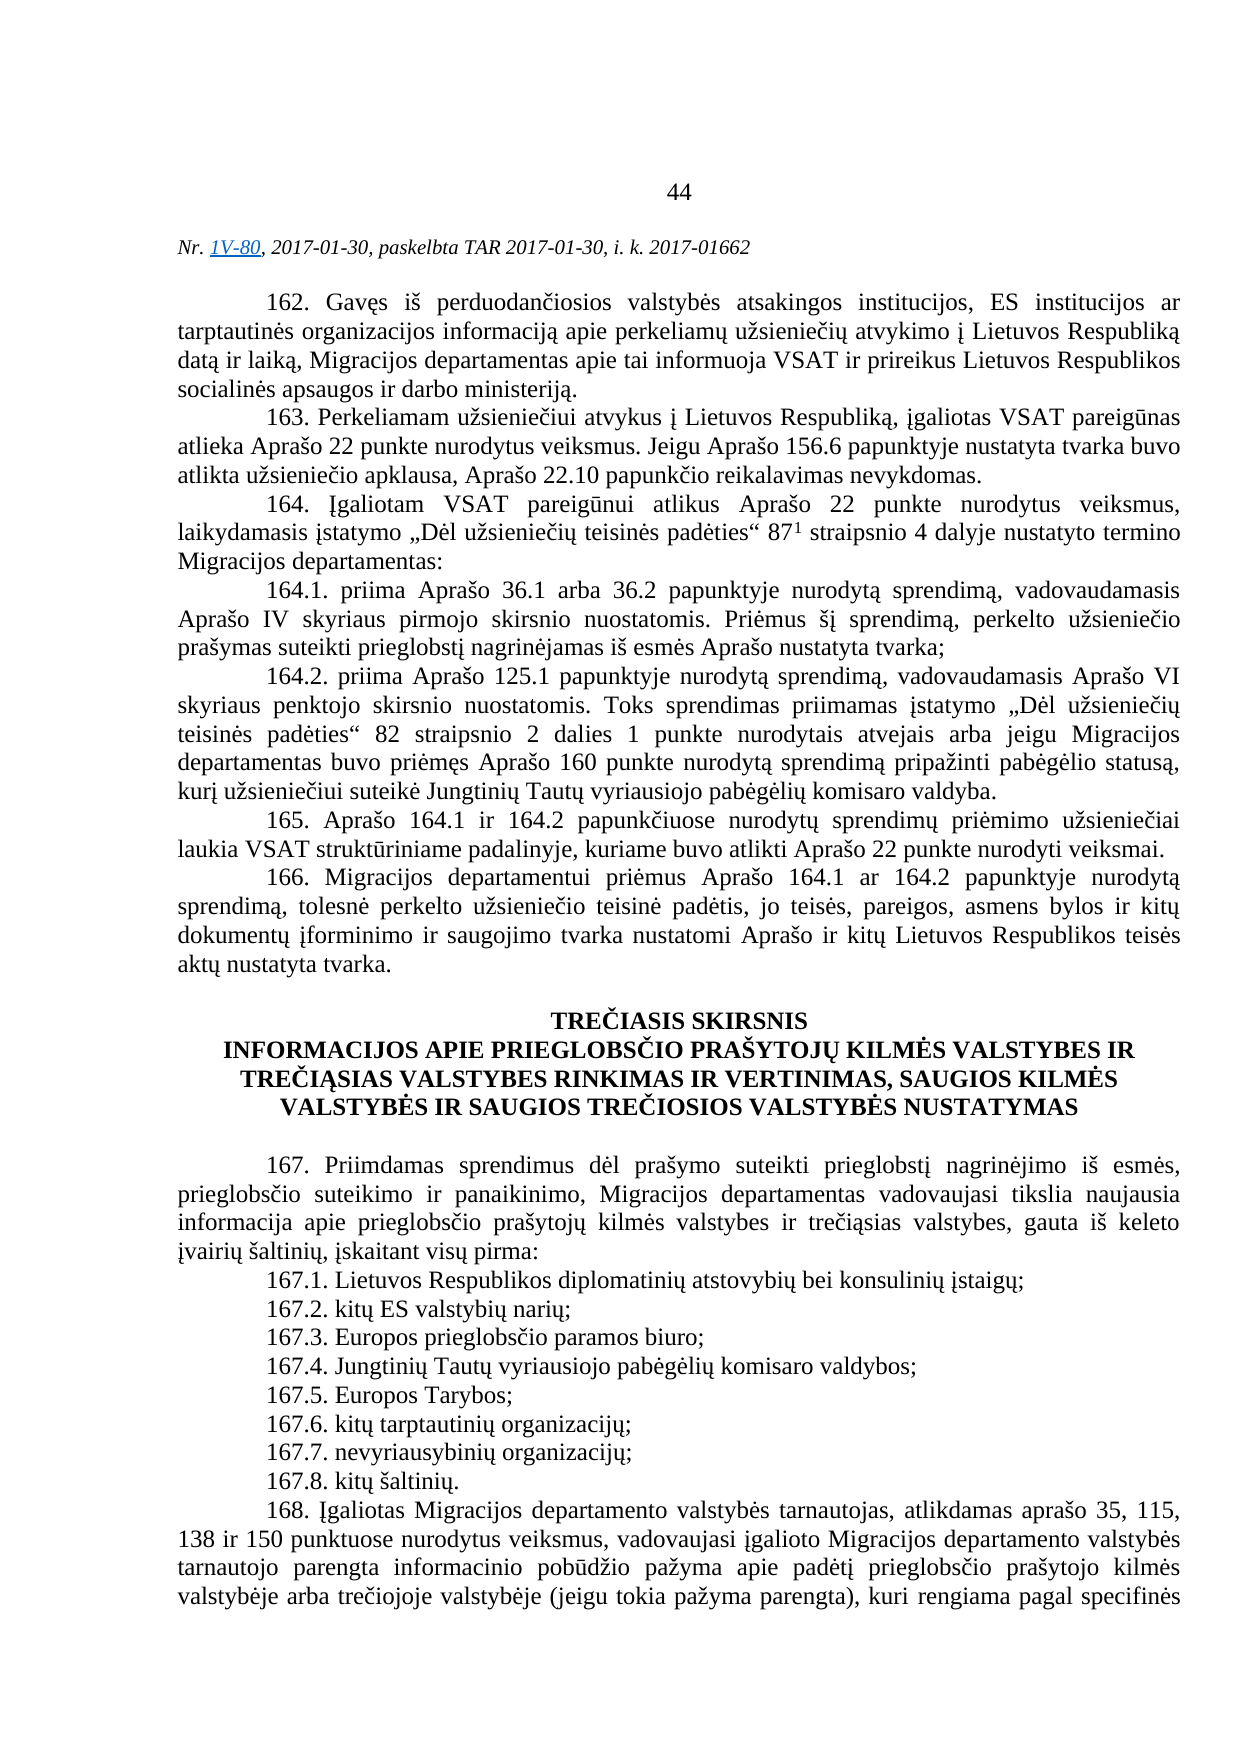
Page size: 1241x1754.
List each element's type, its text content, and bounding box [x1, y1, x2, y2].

text TREČIASIS SKIRSNIS [177, 1006, 1181, 1035]
text 164. Įgaliotam VSAT pareigūnui atlikus Aprašo 22 punkte nurodytus veiksmus, laikydamasis įstatymo „Dėl užsieniečių teisinės padėties“ 871 straipsnio 4 dalyje nustatyto termino Migracijos departamentas: [177, 489, 1181, 575]
text 167.3. Europos prieglobsčio paramos biuro; [177, 1322, 1181, 1351]
text 163. Perkeliamam užsieniečiui atvykus į Lietuvos Respubliką, įgaliotas VSAT pareigūnas atlieka Aprašo 22 punkte nurodytus veiksmus. Jeigu Aprašo 156.6 papunktyje nustatyta tvarka buvo atlikta užsieniečio apklausa, Aprašo 22.10 papunkčio reikalavimas nevykdomas. [177, 402, 1181, 489]
text 162. Gavęs iš perduodančiosios valstybės atsakingos institucijos, ES institucijos ar tarptautinės organizacijos informaciją apie perkeliamų užsieniečių atvykimo į Lietuvos Respubliką datą ir laiką, Migracijos departamentas apie tai informuoja VSAT ir prireikus Lietuvos Respublikos socialinės apsaugos ir darbo ministeriją. [177, 287, 1181, 402]
text 168. Įgaliotas Migracijos departamento valstybės tarnautojas, atlikdamas aprašo 35, 115, 138 ir 150 punktuose nurodytus veiksmus, vadovaujasi įgalioto Migracijos departamento valstybės tarnautojo parengta informacinio pobūdžio pažyma apie padėtį prieglobsčio prašytojo kilmės valstybėje arba trečiojoje valstybėje (jeigu tokia pažyma parengta), kuri rengiama pagal specifinės [177, 1495, 1181, 1610]
text Nr. 1V-80, 2017-01-30, paskelbta TAR 2017-01-30, i. k. 2017-01662 [177, 235, 1181, 259]
text 167.6. kitų tarptautinių organizacijų; [177, 1409, 1181, 1437]
text 167. Priimdamas sprendimus dėl prašymo suteikti prieglobstį nagrinėjimo iš esmės, prieglobsčio suteikimo ir panaikinimo, Migracijos departamentas vadovaujasi tikslia naujausia informacija apie prieglobsčio prašytojų kilmės valstybes ir trečiąsias valstybes, gauta iš keleto įvairių šaltinių, įskaitant visų pirma: [177, 1150, 1181, 1265]
text 164.1. priima Aprašo 36.1 arba 36.2 papunktyje nurodytą sprendimą, vadovaudamasis Aprašo IV skyriaus pirmojo skirsnio nuostatomis. Priėmus šį sprendimą, perkelto užsieniečio prašymas suteikti prieglobstį nagrinėjamas iš esmės Aprašo nustatyta tvarka; [177, 575, 1181, 661]
text 165. Aprašo 164.1 ir 164.2 papunkčiuose nurodytų sprendimų priėmimo užsieniečiai laukia VSAT struktūriniame padalinyje, kuriame buvo atlikti Aprašo 22 punkte nurodyti veiksmai. [177, 805, 1181, 862]
text INFORMACIJOS APIE PRIEGLOBSČIO PRAŠYTOJŲ KILMĖS VALSTYBES IR TREČIĄSIAS VALSTYBES RINKIMAS IR VERTINIMAS, SAUGIOS KILMĖS VALSTYBĖS IR SAUGIOS TREČIOSIOS VALSTYBĖS NUSTATYMAS [177, 1035, 1181, 1121]
text 167.2. kitų ES valstybių narių; [177, 1294, 1181, 1322]
text 164.2. priima Aprašo 125.1 papunktyje nurodytą sprendimą, vadovaudamasis Aprašo VI skyriaus penktojo skirsnio nuostatomis. Toks sprendimas priimamas įstatymo „Dėl užsieniečių teisinės padėties“ 82 straipsnio 2 dalies 1 punkte nurodytais atvejais arba jeigu Migracijos departamentas buvo priėmęs Aprašo 160 punkte nurodytą sprendimą pripažinti pabėgėlio statusą, kurį užsieniečiui suteikė Jungtinių Tautų vyriausiojo pabėgėlių komisaro valdyba. [177, 661, 1181, 805]
text 167.7. nevyriausybinių organizacijų; [177, 1437, 1181, 1466]
text 167.5. Europos Tarybos; [177, 1380, 1181, 1409]
text 166. Migracijos departamentui priėmus Aprašo 164.1 ar 164.2 papunktyje nurodytą sprendimą, tolesnė perkelto užsieniečio teisinė padėtis, jo teisės, pareigos, asmens bylos ir kitų dokumentų įforminimo ir saugojimo tvarka nustatomi Aprašo ir kitų Lietuvos Respublikos teisės aktų nustatyta tvarka. [177, 862, 1181, 977]
text 167.4. Jungtinių Tautų vyriausiojo pabėgėlių komisaro valdybos; [177, 1351, 1181, 1380]
text 167.1. Lietuvos Respublikos diplomatinių atstovybių bei konsulinių įstaigų; [177, 1265, 1181, 1294]
text 167.8. kitų šaltinių. [177, 1466, 1181, 1495]
